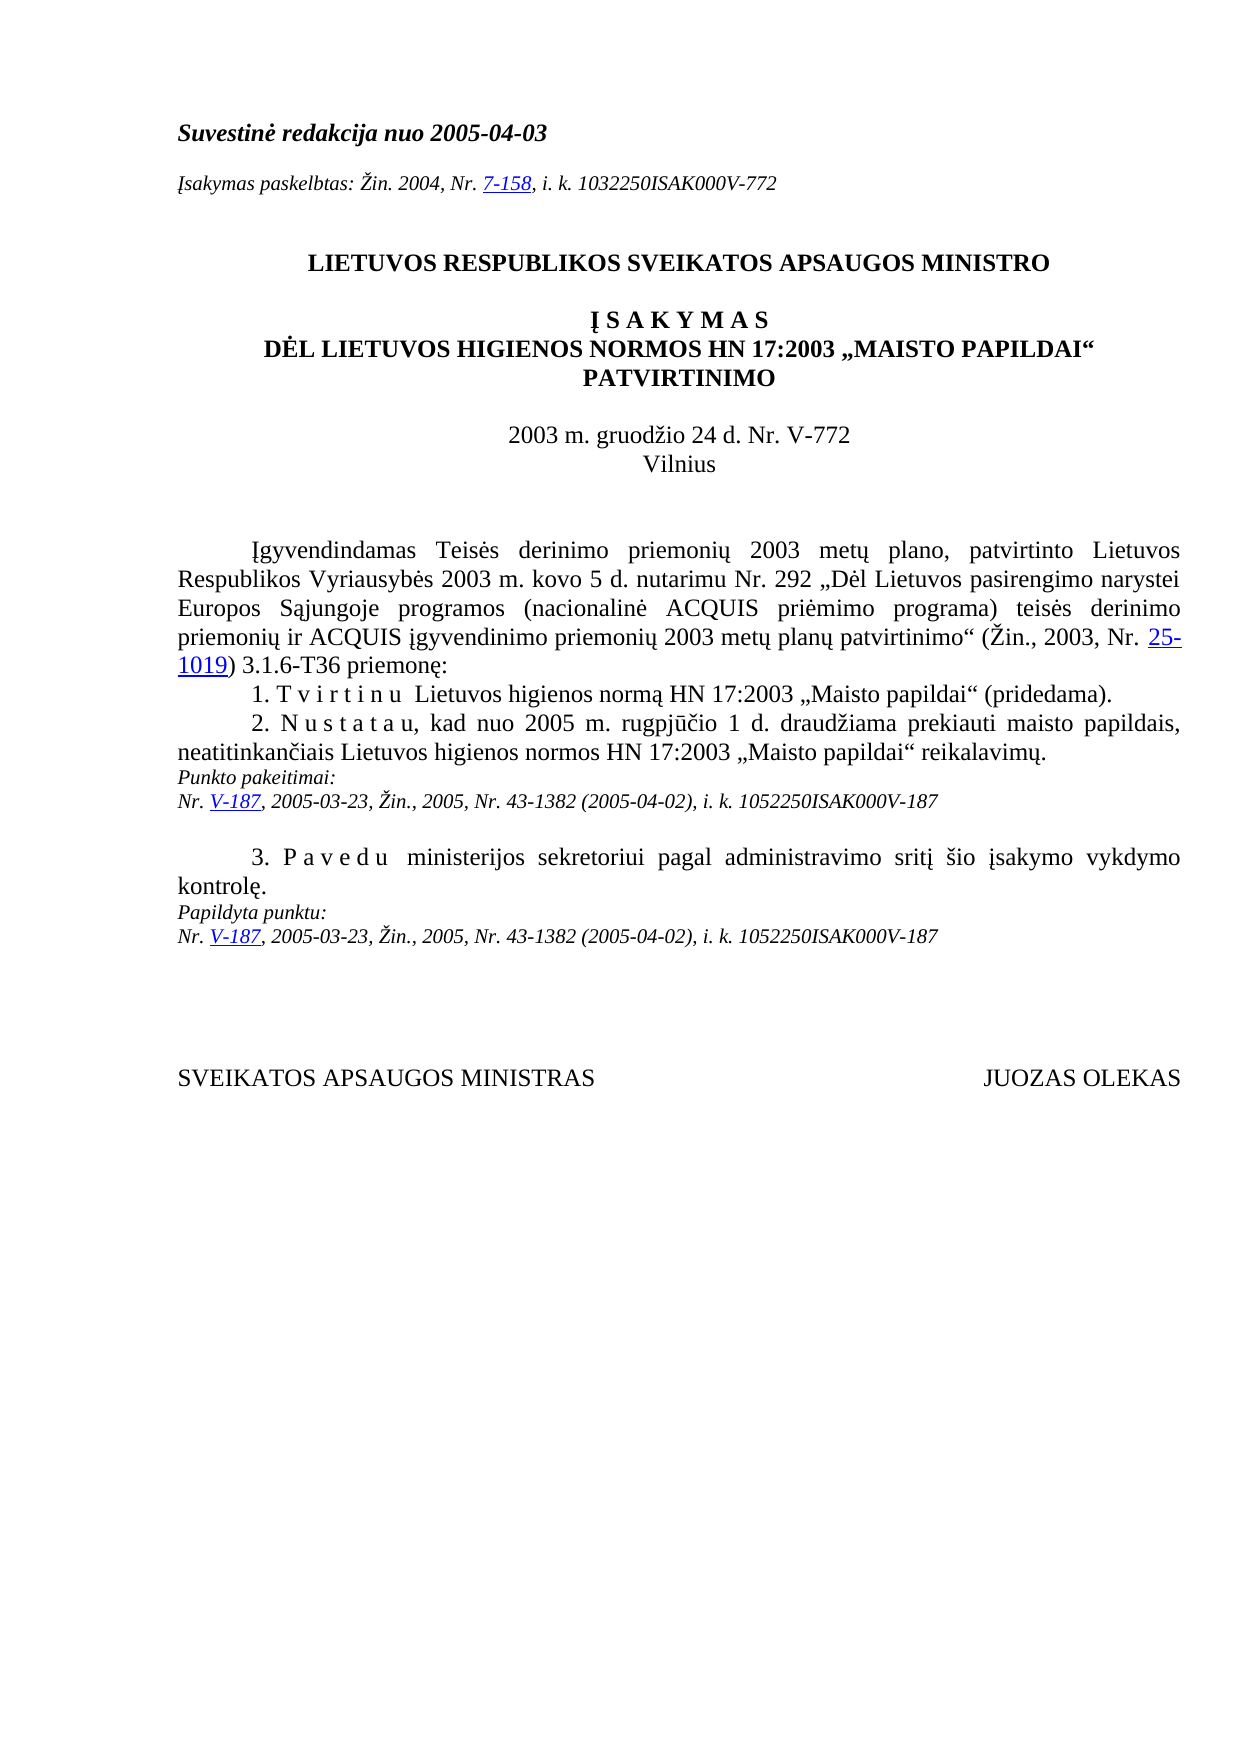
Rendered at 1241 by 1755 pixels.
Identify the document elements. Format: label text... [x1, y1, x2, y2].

text Papildyta punktu: [177, 900, 1181, 924]
text 3. Pavedu ministerijos sekretoriui pagal administravimo sritį šio įsakymo vykdymo kontrolę. [177, 842, 1181, 900]
text DĖL LIETUVOS HIGIENOS NORMOS HN 17:2003 „MAISTO PAPILDAI“ PATVIRTINIMO [177, 334, 1181, 392]
text Punkto pakeitimai: [177, 765, 1181, 789]
text Nr. V-187, 2005-03-23, Žin., 2005, Nr. 43-1382 (2005-04-02), i. k. 1052250ISAK000V-187 [177, 924, 1181, 948]
text SVEIKATOS APSAUGOS MINISTRAS JUOZAS OLEKAS [177, 1063, 1181, 1092]
text Įgyvendindamas Teisės derinimo priemonių 2003 metų plano, patvirtinto Lietuvos Respublikos Vyriausybės 2003 m. kovo 5 d. nutarimu Nr. 292 „Dėl Lietuvos pasirengimo narystei Europos Sąjungoje programos (nacionalinė ACQUIS priėmimo programa) teisės derinimo priemonių ir ACQUIS įgyvendinimo priemonių 2003 metų planų patvirtinimo“ (Žin., 2003, Nr. 25-1019) 3.1.6-T36 priemonę: [177, 535, 1181, 679]
text Nr. V-187, 2005-03-23, Žin., 2005, Nr. 43-1382 (2005-04-02), i. k. 1052250ISAK000V-187 [177, 789, 1181, 813]
text Į S A K Y M A S [177, 305, 1181, 334]
text 1. Tvirtinu Lietuvos higienos normą HN 17:2003 „Maisto papildai“ (pridedama). [177, 679, 1181, 708]
text 2. Nustatau, kad nuo 2005 m. rugpjūčio 1 d. draudžiama prekiauti maisto papildais, neatitinkančiais Lietuvos higienos normos HN 17:2003 „Maisto papildai“ reikalavimų. [177, 708, 1181, 765]
text Suvestinė redakcija nuo 2005-04-03 [177, 118, 1181, 147]
text 2003 m. gruodžio 24 d. Nr. V-772 [177, 420, 1181, 449]
text LIETUVOS RESPUBLIKOS SVEIKATOS APSAUGOS MINISTRO [177, 248, 1181, 277]
text Vilnius [177, 449, 1181, 478]
text Įsakymas paskelbtas: Žin. 2004, Nr. 7-158, i. k. 1032250ISAK000V-772 [177, 171, 1181, 195]
